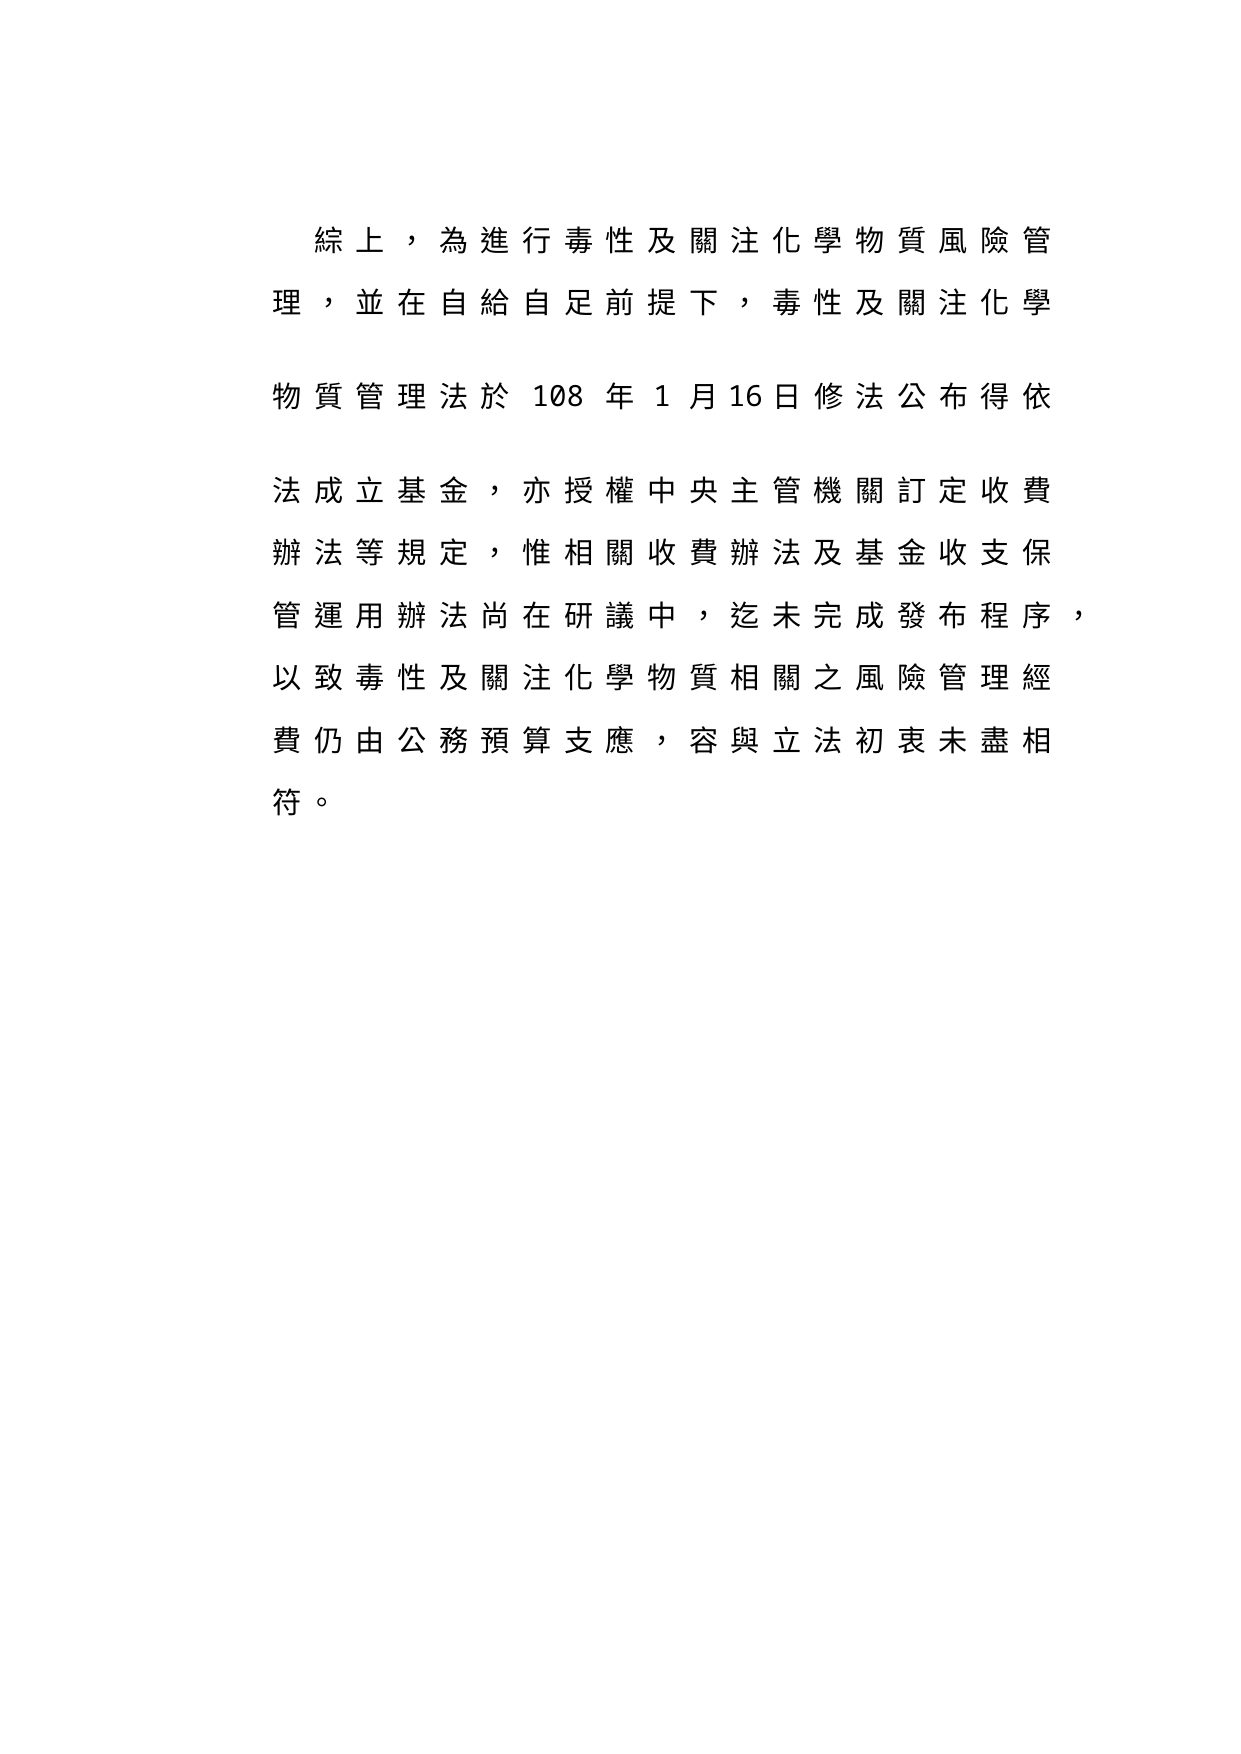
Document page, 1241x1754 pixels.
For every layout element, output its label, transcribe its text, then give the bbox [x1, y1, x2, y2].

text 綜上，為進行毒性及關注化學物質風險管理，並在自給自足前提下，毒性及關注化學物質管理法於108年1月16日修法公布得依法成立基金，亦授權中央主管機關訂定收費辦法等規定，惟相關收費辦法及基金收支保管運用辦法尚在研議中，迄未完成發布程序，以致毒性及關注化學物質相關之風險管理經費仍由公務預算支應，容與立法初衷未盡相符。 [242, 197, 1058, 822]
